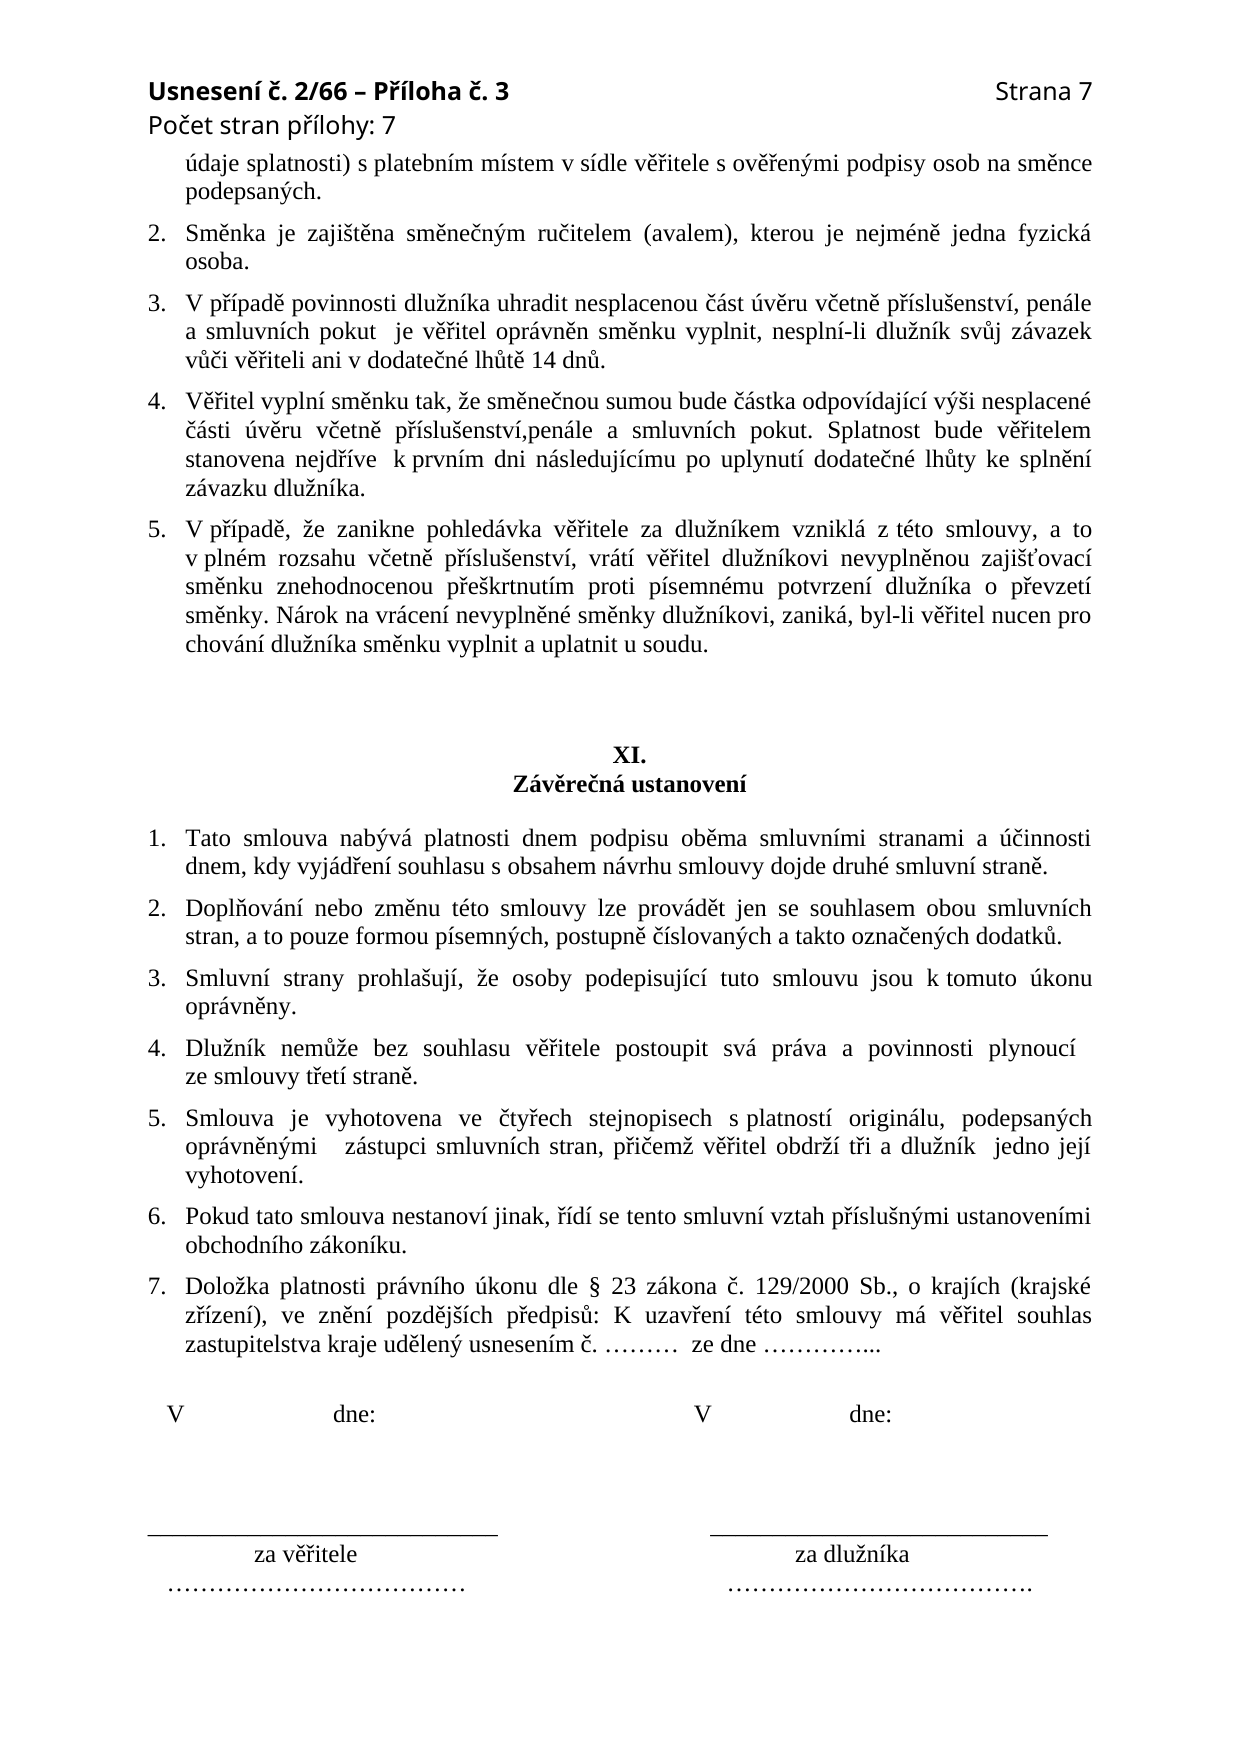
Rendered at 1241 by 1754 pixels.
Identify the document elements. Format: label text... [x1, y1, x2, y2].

list Doložka platnosti právního úkonu dle § 23 zákona č. 129/2000 Sb., o krajích (krajské zřízení), ve znění pozdějších předpisů: K uzavření této smlouvy má věřitel souhlas zastupitelstva kraje udělený usnesením č. ……… ze dne …………... [148, 1271, 1092, 1358]
list Pokud tato smlouva nestanoví jinak, řídí se tento smluvní vztah příslušnými ustanoveními obchodního zákoníku. [148, 1201, 1092, 1259]
text ……………………………… ………………………………. [148, 1568, 1092, 1596]
subtitle Závěrečná ustanovení [167, 769, 1092, 798]
list Smlouva je vyhotovena ve čtyřech stejnopisech s platností originálu, podepsaných oprávněnými zástupci smluvních stran, přičemž věřitel obdrží tři a dlužník jedno její vyhotovení. [148, 1103, 1092, 1189]
list Věřitel vyplní směnku tak, že směnečnou sumou bude částka odpovídající výši nesplacené části úvěru včetně příslušenství,penále a smluvních pokut. Splatnost bude věřitelem stanovena nejdříve k prvním dni následujícímu po uplynutí dodatečné lhůty ke splnění závazku dlužníka. [148, 386, 1092, 501]
list Doplňování nebo změnu této smlouvy lze provádět jen se souhlasem obou smluvních stran, a to pouze formou písemných, postupně číslovaných a takto označených dodatků. [148, 893, 1092, 950]
text za věřitele za dlužníka [148, 1539, 1092, 1568]
list Tato smlouva nabývá platnosti dnem podpisu oběma smluvními stranami a účinnosti dnem, kdy vyjádření souhlasu s obsahem návrhu smlouvy dojde druhé smluvní straně. [148, 823, 1092, 880]
text V dne: V dne: [166, 1399, 1092, 1428]
text XI. [166, 740, 1092, 769]
list Dlužník nemůže bez souhlasu věřitele postoupit svá práva a povinnosti plynoucí ze smlouvy třetí straně. [148, 1033, 1092, 1090]
list Směnka je zajištěna směnečným ručitelem (avalem), kterou je nejméně jedna fyzická osoba. [148, 218, 1092, 275]
list V případě povinnosti dlužníka uhradit nesplacenou část úvěru včetně příslušenství, penále a smluvních pokut je věřitel oprávněn směnku vyplnit, nesplní-li dlužník svůj závazek vůči věřiteli ani v dodatečné lhůtě 14 dnů. [148, 288, 1092, 374]
text ____________________________ ___________________________ [148, 1510, 1092, 1539]
list V případě, že zanikne pohledávka věřitele za dlužníkem vzniklá z této smlouvy, a to v plném rozsahu včetně příslušenství, vrátí věřitel dlužníkovi nevyplněnou zajišťovací směnku znehodnocenou přeškrtnutím proti písemnému potvrzení dlužníka o převzetí směnky. Nárok na vrácení nevyplněné směnky dlužníkovi, zaniká, byl-li věřitel nucen pro chování dlužníka směnku vyplnit a uplatnit u soudu. [148, 514, 1092, 658]
list údaje splatnosti) s platebním místem v sídle věřitele s ověřenými podpisy osob na směnce podepsaných. [148, 148, 1092, 205]
list Smluvní strany prohlašují, že osoby podepisující tuto smlouvu jsou k tomuto úkonu oprávněny. [148, 963, 1092, 1020]
